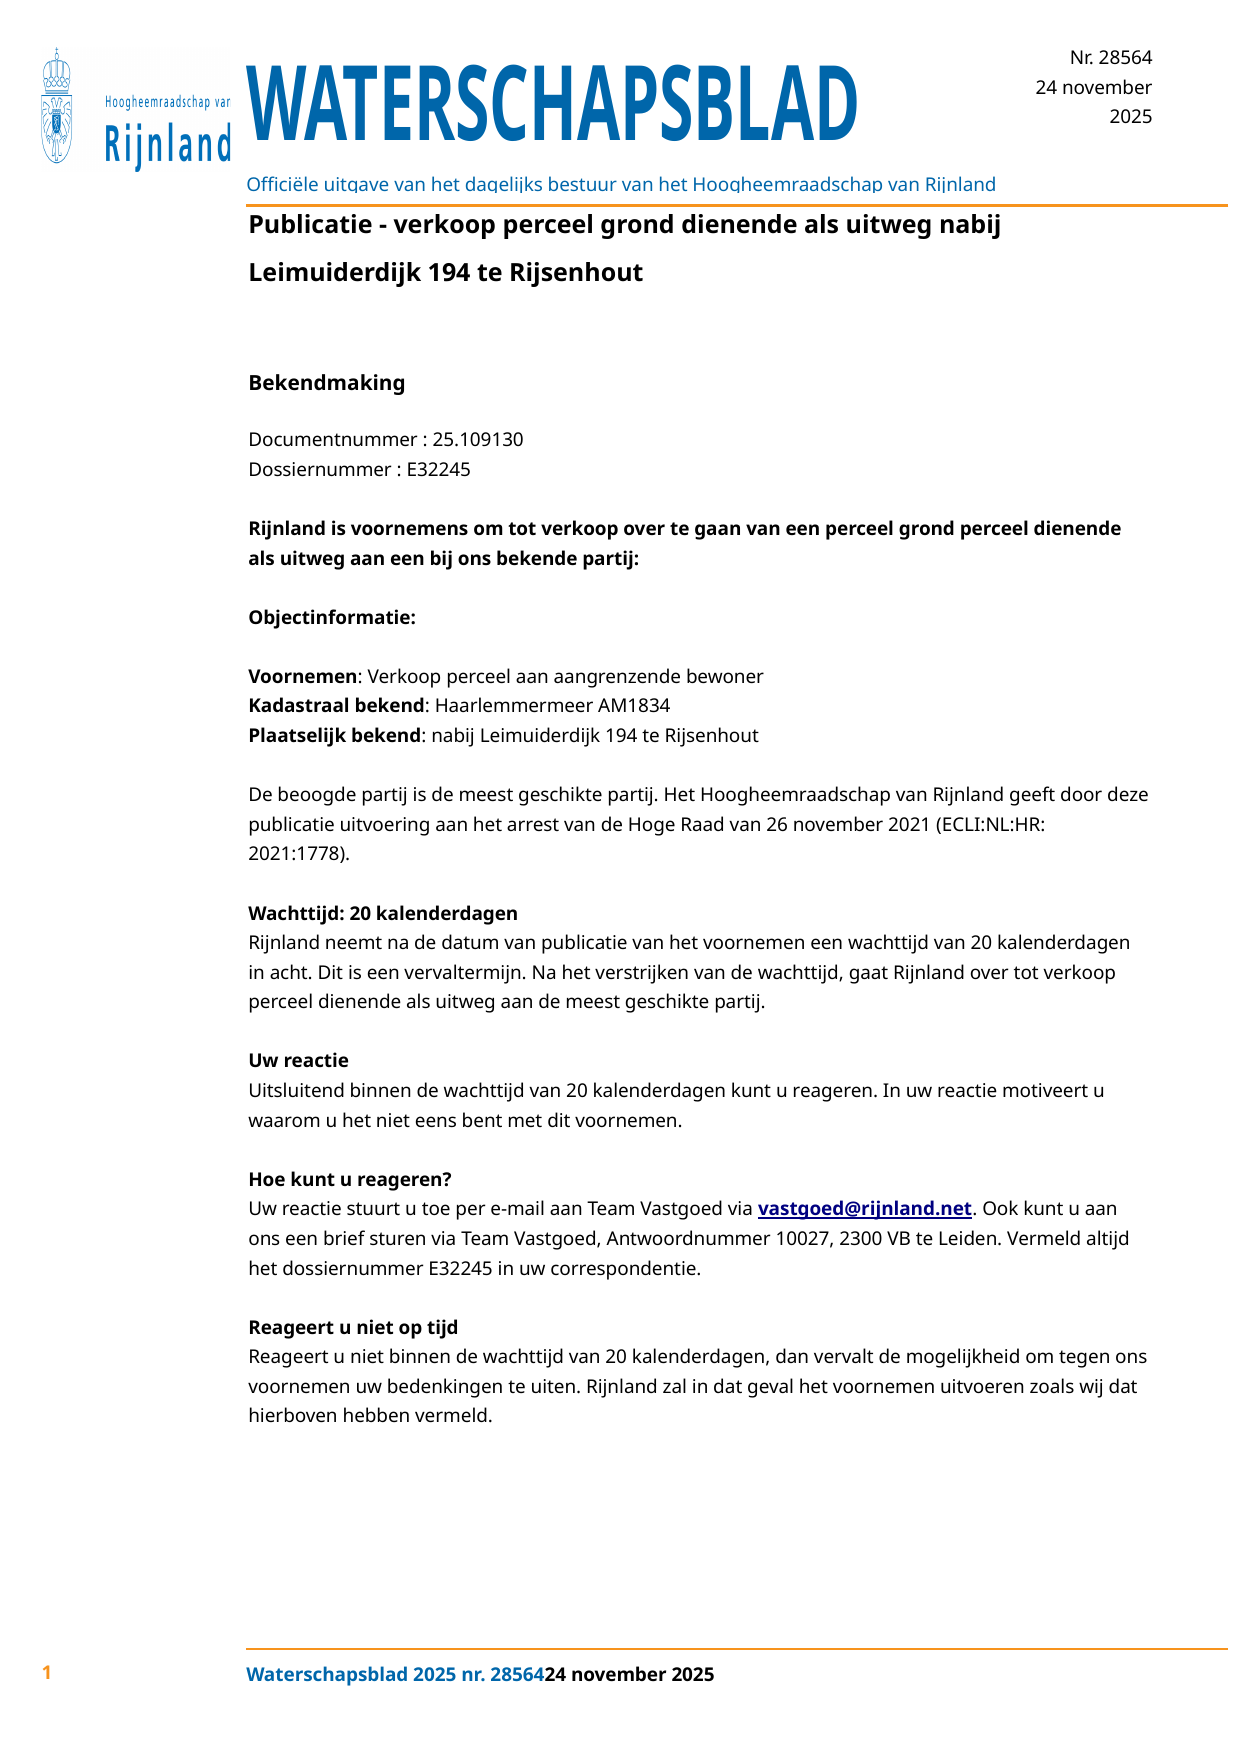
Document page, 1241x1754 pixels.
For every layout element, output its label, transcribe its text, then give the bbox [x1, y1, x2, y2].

text Dossiernummer : E32245 [248, 456, 1152, 482]
text Wachttijd: 20 kalenderdagen [248, 900, 1152, 925]
text Uw reactie stuurt u toe per e-mail aan Team Vastgoed via vastgoed@rijnland.net. Ook kunt u aan ons een brief sturen via Team Vastgoed, Antwoordnummer 10027, 2300 VB te Leiden. Vermeld altijd het dossiernummer E32245 in uw correspondentie. [248, 1196, 1152, 1280]
text Plaatselijk bekend: nabij Leimuiderdijk 194 te Rijsenhout [248, 722, 1152, 748]
picture [41, 47, 231, 172]
text Publicatie - verkoop perceel grond dienende als uitweg nabij Leimuiderdijk 194 te Rijsenhout [248, 207, 1152, 288]
text Uw reactie [248, 1048, 1152, 1073]
text Kadastraal bekend: Haarlemmermeer AM1834 [248, 693, 1152, 718]
text Bekendmaking [248, 368, 1152, 397]
text Objectinformatie: [248, 604, 1152, 629]
text Reageert u niet binnen de wachttijd van 20 kalenderdagen, dan vervalt de mogelijkheid om tegen ons voornemen uw bedenkingen te uiten. Rijnland zal in dat geval het voornemen uitvoeren zoals wij dat hierboven hebben vermeld. [248, 1343, 1152, 1428]
text De beoogde partij is de meest geschikte partij. Het Hoogheemraadschap van Rijnland geeft door deze publicatie uitvoering aan het arrest van de Hoge Raad van 26 november 2021 (ECLI:NL:HR: 2021:1778). [248, 781, 1152, 866]
text Rijnland neemt na de datum van publicatie van het voornemen een wachttijd van 20 kalenderdagen in acht. Dit is een vervaltermijn. Na het verstrijken van de wachttijd, gaat Rijnland over tot verkoop perceel dienende als uitweg aan de meest geschikte partij. [248, 929, 1152, 1014]
text Rijnland is voornemens om tot verkoop over te gaan van een perceel grond perceel dienende als uitweg aan een bij ons bekende partij: [248, 515, 1152, 570]
text Voornemen: Verkoop perceel aan aangrenzende bewoner [248, 663, 1152, 689]
text Reageert u niet op tijd [248, 1314, 1152, 1339]
text Uitsluitend binnen de wachttijd van 20 kalenderdagen kunt u reageren. In uw reactie motiveert u waarom u het niet eens bent met dit voornemen. [248, 1077, 1152, 1132]
text Hoe kunt u reageren? [248, 1166, 1152, 1192]
text Documentnummer : 25.109130 [248, 426, 1152, 452]
